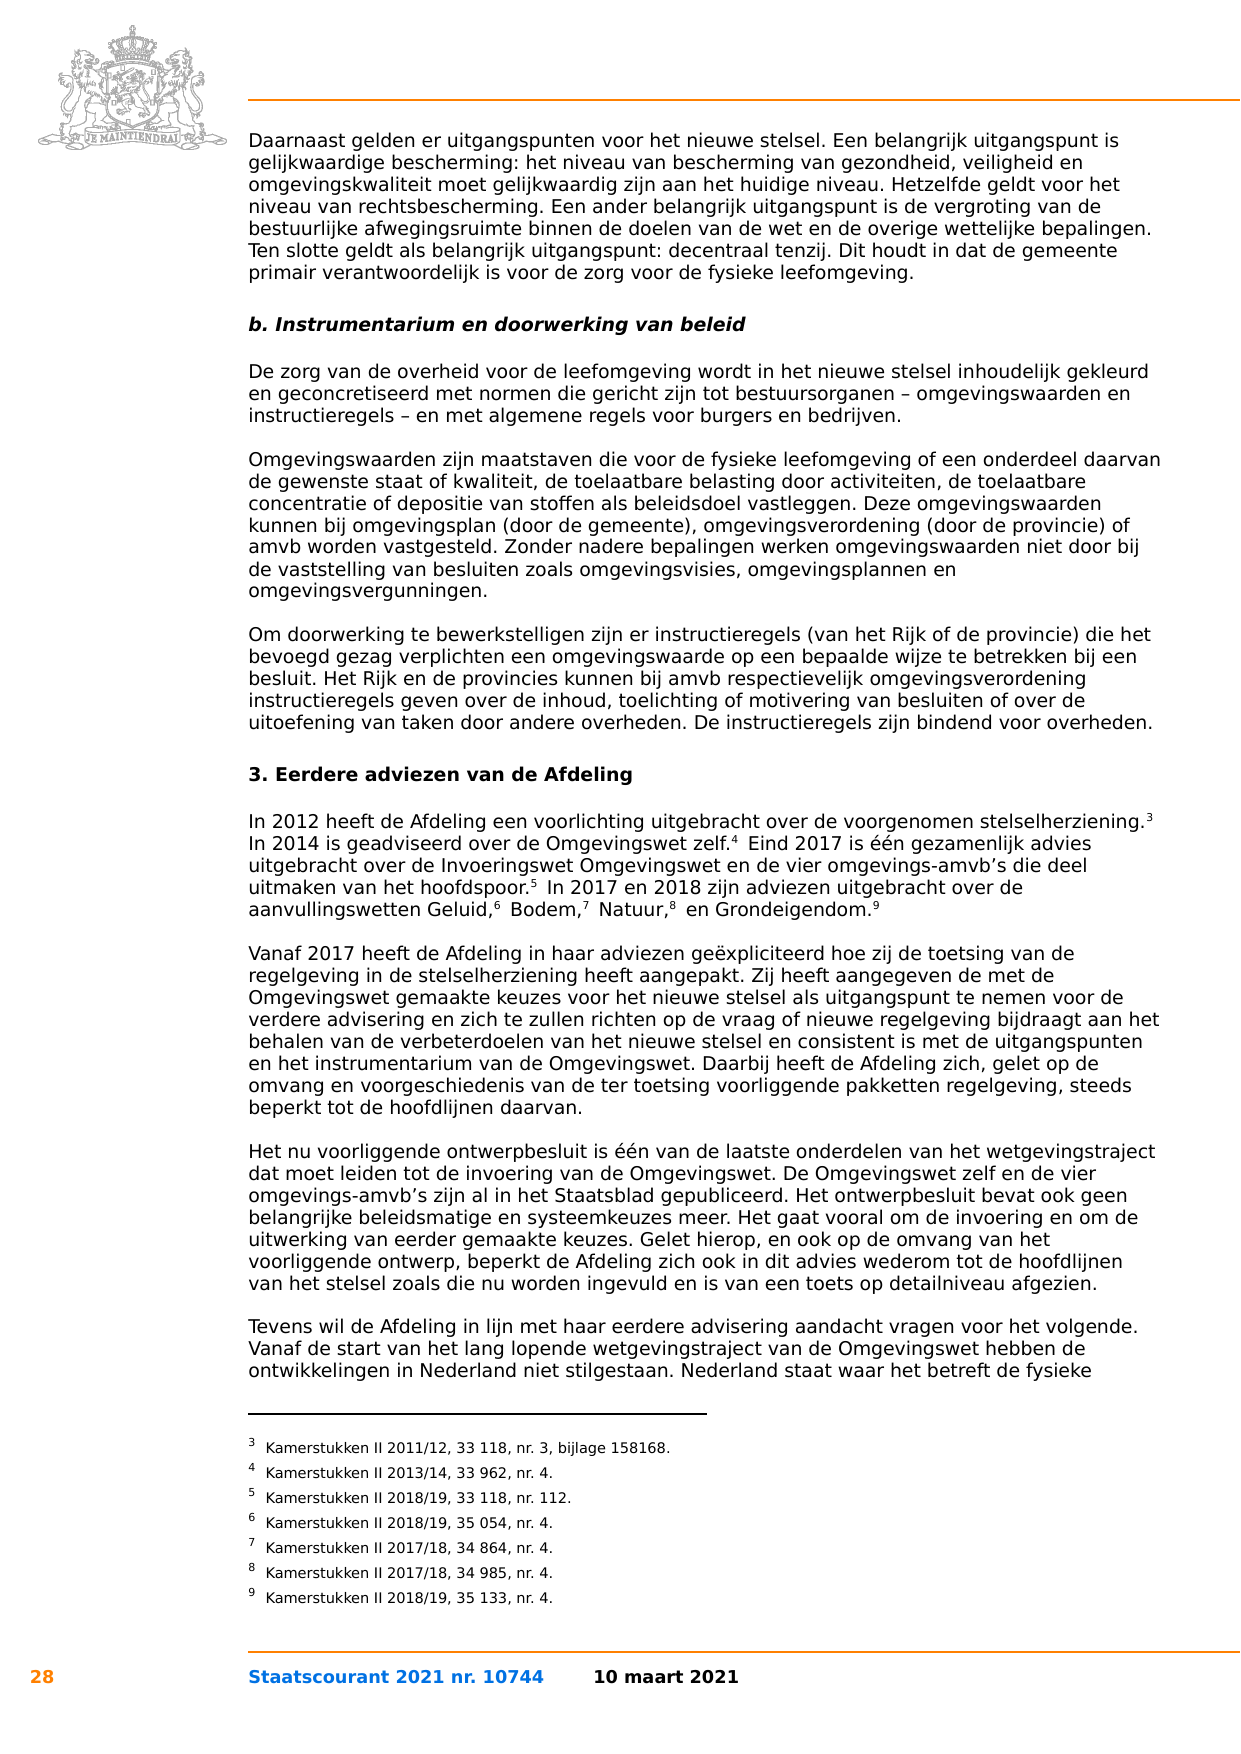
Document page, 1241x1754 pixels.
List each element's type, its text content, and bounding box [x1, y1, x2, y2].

text De zorg van de overheid voor de leefomgeving wordt in het nieuwe stelsel inhoudelijk gekleurd en geconcretiseerd met normen die gericht zijn tot bestuursorganen – omgevingswaarden en instructieregels – en met algemene regels voor burgers en bedrijven. [248, 361, 1163, 427]
text Omgevingswaarden zijn maatstaven die voor de fysieke leefomgeving of een onderdeel daarvan de gewenste staat of kwaliteit, de toelaatbare belasting door activiteiten, de toelaatbare concentratie of depositie van stoffen als beleidsdoel vastleggen. Deze omgevingswaarden kunnen bij omgevingsplan (door de gemeente), omgevingsverordening (door de provincie) of amvb worden vastgesteld. Zonder nadere bepalingen werken omgevingswaarden niet door bij de vaststelling van besluiten zoals omgevingsvisies, omgevingsplannen en omgevingsvergunningen. [248, 448, 1163, 602]
text Kamerstukken II 2011/12, 33 118, nr. 3, bijlage 158168. [248, 1436, 1163, 1458]
text Kamerstukken II 2013/14, 33 962, nr. 4. [248, 1461, 1163, 1483]
text Kamerstukken II 2018/19, 35 133, nr. 4. [248, 1586, 1163, 1608]
text Vanaf 2017 heeft de Afdeling in haar adviezen geëxpliciteerd hoe zij de toetsing van de regelgeving in de stelselherziening heeft aangepakt. Zij heeft aangegeven de met de Omgevingswet gemaakte keuzes voor het nieuwe stelsel als uitgangspunt te nemen voor de verdere advisering en zich te zullen richten op de vraag of nieuwe regelgeving bijdraagt aan het behalen van de verbeterdoelen van het nieuwe stelsel en consistent is met de uitgangspunten en het instrumentarium van de Omgevingswet. Daarbij heeft de Afdeling zich, gelet op de omvang en voorgeschiedenis van de ter toetsing voorliggende pakketten regelgeving, steeds beperkt tot de hoofdlijnen daarvan. [248, 943, 1163, 1119]
text Het nu voorliggende ontwerpbesluit is één van de laatste onderdelen van het wetgevingstraject dat moet leiden tot de invoering van de Omgevingswet. De Omgevingswet zelf en de vier omgevings-amvb’s zijn al in het Staatsblad gepubliceerd. Het ontwerpbesluit bevat ook geen belangrijke beleidsmatige en systeemkeuzes meer. Het gaat vooral om de invoering en om de uitwerking van eerder gemaakte keuzes. Gelet hierop, en ook op de omvang van het voorliggende ontwerp, beperkt de Afdeling zich ook in dit advies wederom tot de hoofdlijnen van het stelsel zoals die nu worden ingevuld en is van een toets op detailniveau afgezien. [248, 1141, 1163, 1294]
picture [38, 25, 227, 150]
subtitle 3. Eerdere adviezen van de Afdeling [248, 764, 1163, 786]
text Kamerstukken II 2018/19, 35 054, nr. 4. [248, 1511, 1163, 1533]
text Tevens wil de Afdeling in lijn met haar eerdere advisering aandacht vragen voor het volgende. Vanaf de start van het lang lopende wetgevingstraject van de Omgevingswet hebben de ontwikkelingen in Nederland niet stilgestaan. Nederland staat waar het betreft de fysieke [248, 1316, 1163, 1382]
text Kamerstukken II 2017/18, 34 985, nr. 4. [248, 1561, 1163, 1583]
text Kamerstukken II 2017/18, 34 864, nr. 4. [248, 1536, 1163, 1558]
text Om doorwerking te bewerkstelligen zijn er instructieregels (van het Rijk of de provincie) die het bevoegd gezag verplichten een omgevingswaarde op een bepaalde wijze te betrekken bij een besluit. Het Rijk en de provincies kunnen bij amvb respectievelijk omgevingsverordening instructieregels geven over de inhoud, toelichting of motivering van besluiten of over de uitoefening van taken door andere overheden. De instructieregels zijn bindend voor overheden. [248, 624, 1163, 734]
text Kamerstukken II 2018/19, 33 118, nr. 112. [248, 1486, 1163, 1508]
text In 2012 heeft de Afdeling een voorlichting uitgebracht over de voorgenomen stelselherziening. In 2014 is geadviseerd over de Omgevingswet zelf. Eind 2017 is één gezamenlijk advies uitgebracht over de Invoeringswet Omgevingswet en de vier omgevings-amvb’s die deel uitmaken van het hoofdspoor. In 2017 en 2018 zijn adviezen uitgebracht over de aanvullingswetten Geluid, Bodem, Natuur, en Grondeigendom. [248, 811, 1163, 921]
text Daarnaast gelden er uitgangspunten voor het nieuwe stelsel. Een belangrijk uitgangspunt is gelijkwaardige bescherming: het niveau van bescherming van gezondheid, veiligheid en omgevingskwaliteit moet gelijkwaardig zijn aan het huidige niveau. Hetzelfde geldt voor het niveau van rechtsbescherming. Een ander belangrijk uitgangspunt is de vergroting van de bestuurlijke afwegingsruimte binnen de doelen van de wet en de overige wettelijke bepalingen. Ten slotte geldt als belangrijk uitgangspunt: decentraal tenzij. Dit houdt in dat de gemeente primair verantwoordelijk is voor de zorg voor de fysieke leefomgeving. [248, 130, 1163, 284]
subtitle b. Instrumentarium en doorwerking van beleid [248, 314, 1163, 336]
